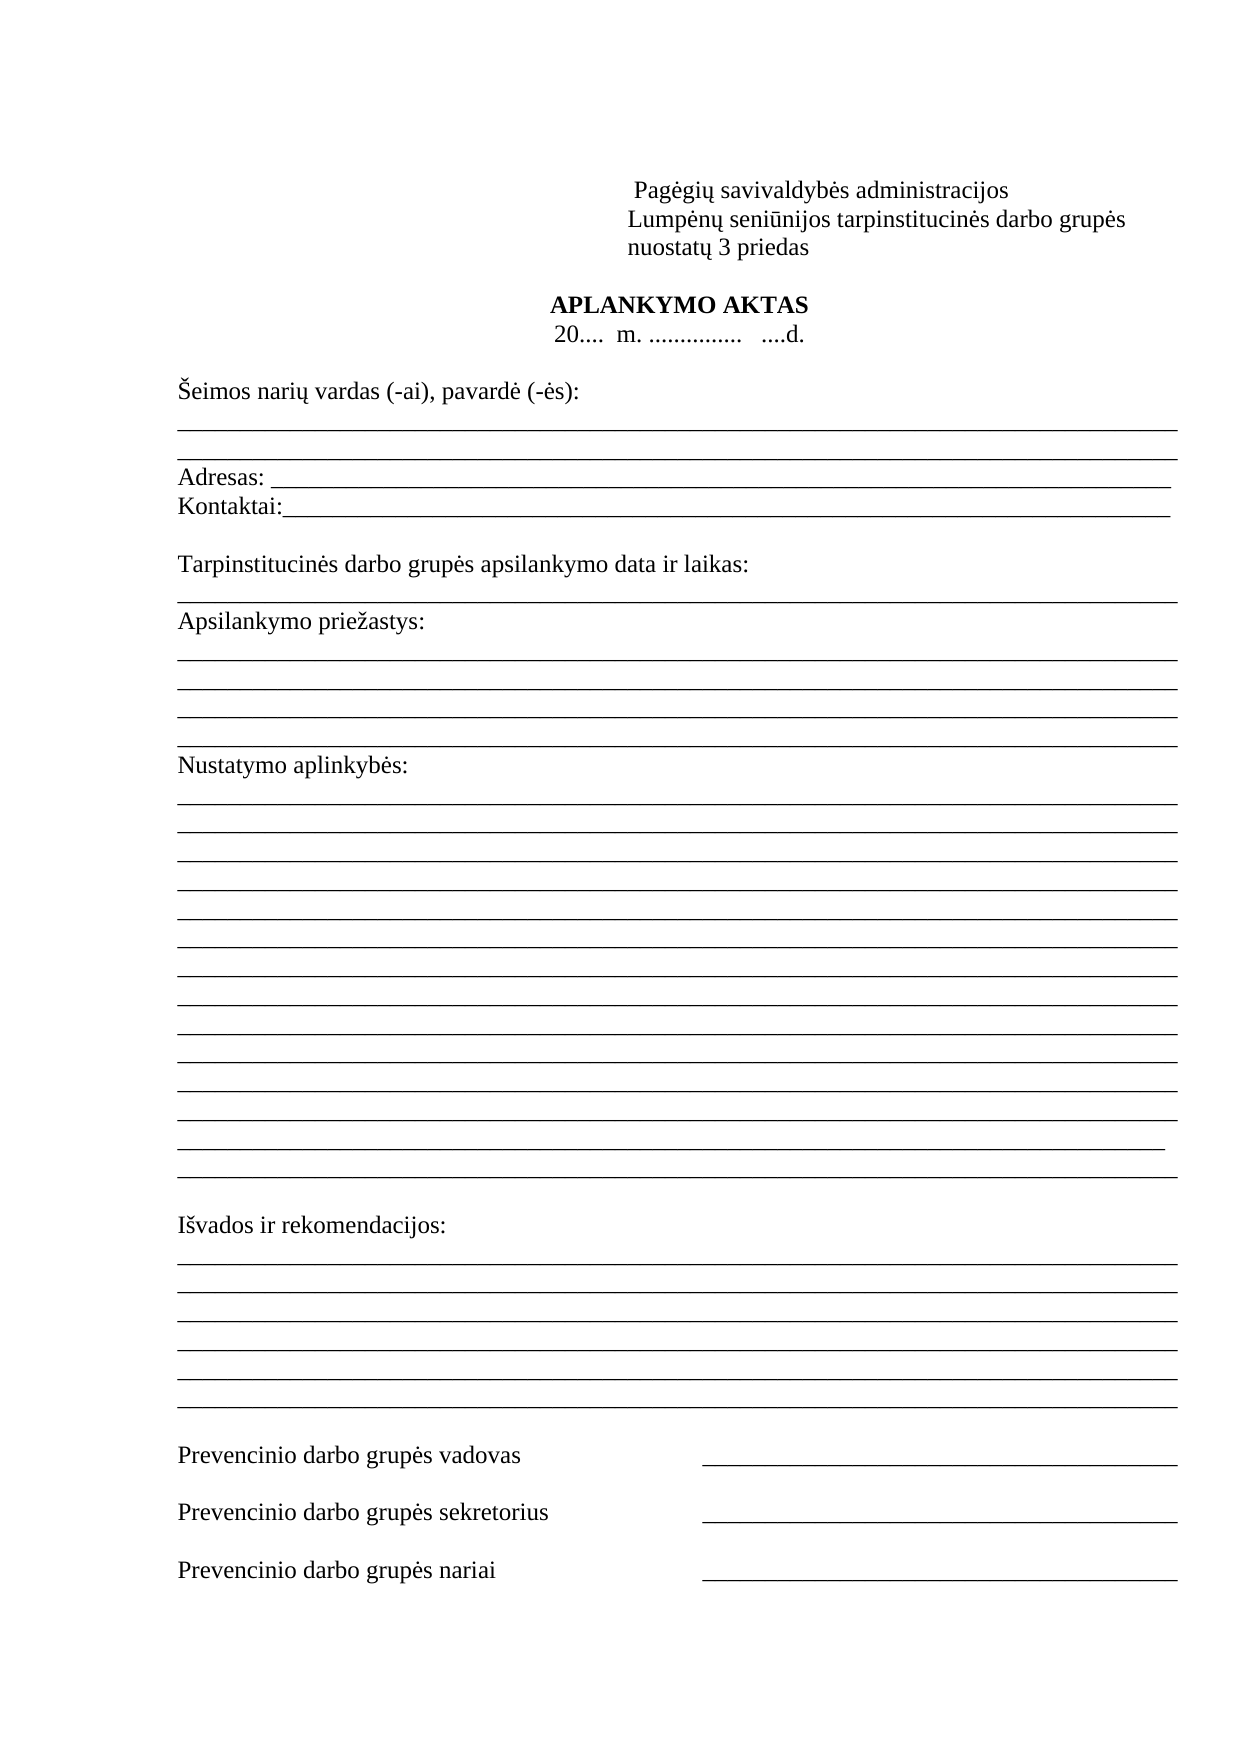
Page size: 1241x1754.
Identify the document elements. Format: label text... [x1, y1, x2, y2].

text Adresas: ________________________________________________________________________ [177, 462, 1181, 491]
text Prevencinio darbo grupės nariai ______________________________________ [177, 1555, 1181, 1584]
text APLANKYMO AKTAS [177, 290, 1181, 319]
text Prevencinio darbo grupės vadovas ______________________________________ [177, 1440, 1181, 1469]
text ________________________________________________________________________________ [177, 836, 1181, 865]
text ________________________________________________________________________________ [177, 577, 1181, 606]
text ________________________________________________________________________________ [177, 1296, 1181, 1325]
text ________________________________________________________________________________ [177, 865, 1181, 894]
text nuostatų 3 priedas [177, 232, 1181, 261]
text ________________________________________________________________________________ [177, 1267, 1181, 1296]
text Pagėgių savivaldybės administracijos [177, 175, 1181, 204]
text ________________________________________________________________________________ [177, 692, 1181, 721]
text _______________________________________________________________________________ [177, 1124, 1181, 1152]
text Apsilankymo priežastys: ________________________________________________________________________________ [177, 606, 1181, 664]
text ________________________________________________________________________________ [177, 1152, 1181, 1181]
text Išvados ir rekomendacijos: ________________________________________________________________________________ [177, 1210, 1181, 1267]
text Kontaktai:_______________________________________________________________________ [177, 491, 1181, 520]
text Šeimos narių vardas (-ai), pavardė (-ės): ________________________________________________________________________________________________________________________________________________________________ [177, 376, 1181, 462]
text Prevencinio darbo grupės sekretorius ______________________________________ [177, 1497, 1181, 1526]
text Lumpėnų seniūnijos tarpinstitucinės darbo grupės [177, 204, 1181, 232]
text ________________________________________________________________________________ [177, 922, 1181, 951]
text ________________________________________________________________________________ [177, 1325, 1181, 1354]
text ________________________________________________________________________________ [177, 894, 1181, 922]
text ________________________________________________________________________________ [177, 1009, 1181, 1037]
text ________________________________________________________________________________________________________________________________________________________________ [177, 1354, 1181, 1411]
text ________________________________________________________________________________ [177, 1066, 1181, 1095]
text ________________________________________________________________________________ [177, 951, 1181, 980]
text ________________________________________________________________________________ [177, 721, 1181, 750]
text ________________________________________________________________________________ [177, 1095, 1181, 1124]
text ________________________________________________________________________________ [177, 980, 1181, 1009]
text Nustatymo aplinkybės: ________________________________________________________________________________ [177, 750, 1181, 807]
text ________________________________________________________________________________ [177, 664, 1181, 692]
text ________________________________________________________________________________ [177, 1037, 1181, 1066]
text Tarpinstitucinės darbo grupės apsilankymo data ir laikas: [177, 549, 1181, 577]
text 20.... m. ............... ....d. [177, 319, 1181, 347]
text ________________________________________________________________________________ [177, 807, 1181, 836]
